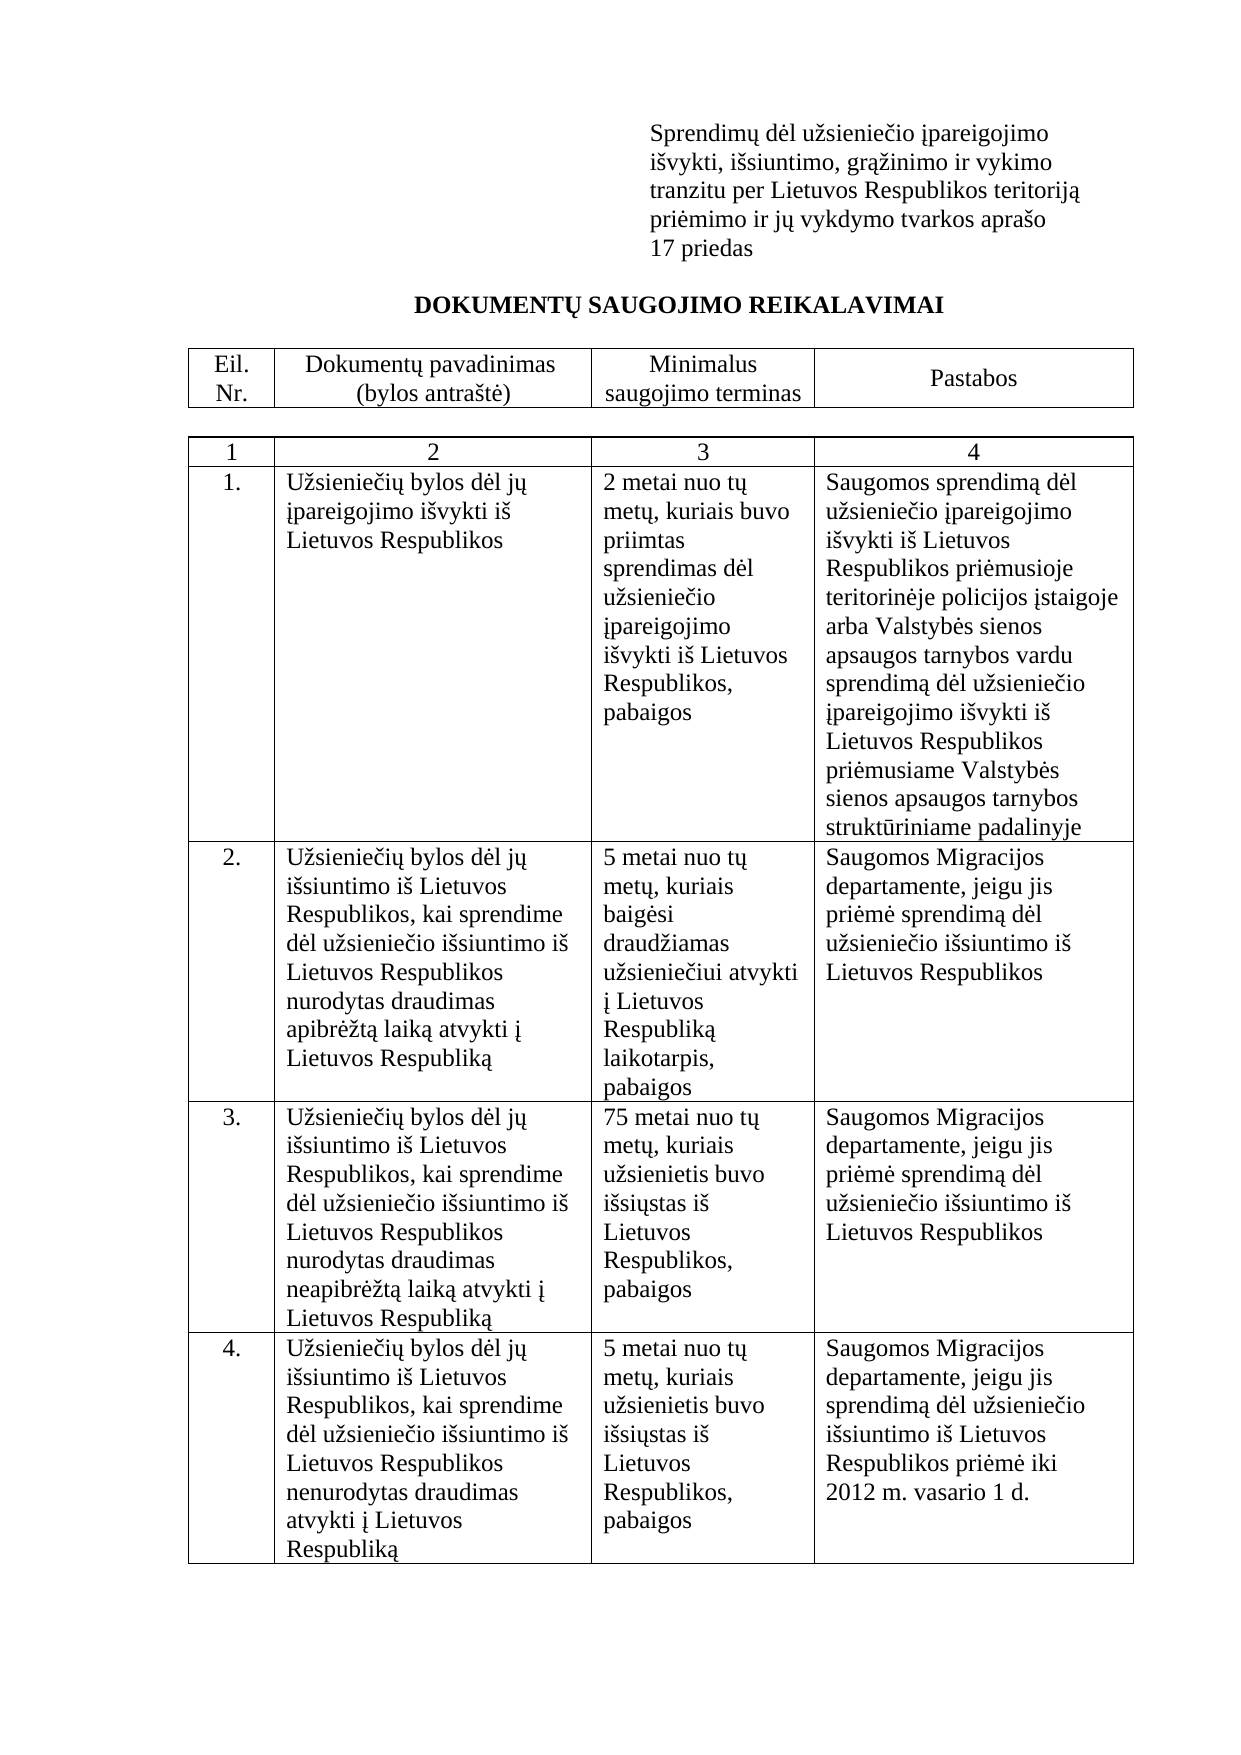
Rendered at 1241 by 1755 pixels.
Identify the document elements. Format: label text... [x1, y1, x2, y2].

text 17 priedas [649, 233, 1181, 262]
table_cell [814, 408, 1133, 436]
table_cell Saugomos Migracijos departamente, jeigu jis priėmė sprendimą dėl užsieniečio išsiuntimo iš Lietuvos Respublikos [815, 1102, 1133, 1332]
text tranzitu per Lietuvos Respublikos teritoriją [649, 176, 1181, 204]
table_cell Užsieniečių bylos dėl jų išsiuntimo iš Lietuvos Respublikos, kai sprendime dėl užsieniečio išsiuntimo iš Lietuvos Respublikos nurodytas draudimas neapibrėžtą laiką atvykti į Lietuvos Respubliką [275, 1102, 591, 1332]
text išvykti, išsiuntimo, grąžinimo ir vykimo [649, 147, 1181, 176]
table_cell 5 metai nuo tų metų, kuriais baigėsi draudžiamas užsieniečiui atvykti į Lietuvos Respubliką laikotarpis, pabaigos [592, 842, 814, 1101]
table_header Pastabos [815, 349, 1133, 407]
table_header Dokumentų pavadinimas (bylos antraštė) [275, 349, 591, 407]
table_cell 1 [189, 438, 274, 466]
table_cell Užsieniečių bylos dėl jų išsiuntimo iš Lietuvos Respublikos, kai sprendime dėl užsieniečio išsiuntimo iš Lietuvos Respublikos nenurodytas draudimas atvykti į Lietuvos Respubliką [275, 1333, 591, 1563]
text priėmimo ir jų vykdymo tvarkos aprašo [649, 204, 1181, 233]
text DOKUMENTŲ SAUGOJIMO REIKALAVIMAI [177, 291, 1181, 319]
table_cell [189, 408, 275, 436]
table_cell 1. [189, 467, 274, 841]
table_cell Saugomos Migracijos departamente, jeigu jis sprendimą dėl užsieniečio išsiuntimo iš Lietuvos Respublikos priėmė iki 2012 m. vasario 1 d. [815, 1333, 1133, 1563]
table_cell 4. [189, 1333, 274, 1563]
table_cell Saugomos Migracijos departamente, jeigu jis priėmė sprendimą dėl užsieniečio išsiuntimo iš Lietuvos Respublikos [815, 842, 1133, 1101]
text Sprendimų dėl užsieniečio įpareigojimo [649, 118, 1181, 147]
table_cell 2 [275, 438, 591, 466]
table_cell Užsieniečių bylos dėl jų išsiuntimo iš Lietuvos Respublikos, kai sprendime dėl užsieniečio išsiuntimo iš Lietuvos Respublikos nurodytas draudimas apibrėžtą laiką atvykti į Lietuvos Respubliką [275, 842, 591, 1101]
table_header Eil. Nr. [189, 349, 274, 407]
table_cell 3 [592, 438, 814, 466]
table_cell 2. [189, 842, 274, 1101]
table_cell 5 metai nuo tų metų, kuriais užsienietis buvo išsiųstas iš Lietuvos Respublikos, pabaigos [592, 1333, 814, 1563]
table_cell 4 [815, 438, 1133, 466]
table_cell [275, 408, 592, 436]
table_cell Užsieniečių bylos dėl jų įpareigojimo išvykti iš Lietuvos Respublikos [275, 467, 591, 841]
table_cell [592, 408, 814, 436]
table_cell 3. [189, 1102, 274, 1332]
table_cell Saugomos sprendimą dėl užsieniečio įpareigojimo išvykti iš Lietuvos Respublikos priėmusioje teritorinėje policijos įstaigoje arba Valstybės sienos apsaugos tarnybos vardu sprendimą dėl užsieniečio įpareigojimo išvykti iš Lietuvos Respublikos priėmusiame Valstybės sienos apsaugos tarnybos struktūriniame padalinyje [815, 467, 1133, 841]
table_cell 2 metai nuo tų metų, kuriais buvo priimtas sprendimas dėl užsieniečio įpareigojimo išvykti iš Lietuvos Respublikos, pabaigos [592, 467, 814, 841]
table_header Minimalus saugojimo terminas [592, 349, 814, 407]
table_cell 75 metai nuo tų metų, kuriais užsienietis buvo išsiųstas iš Lietuvos Respublikos, pabaigos [592, 1102, 814, 1332]
